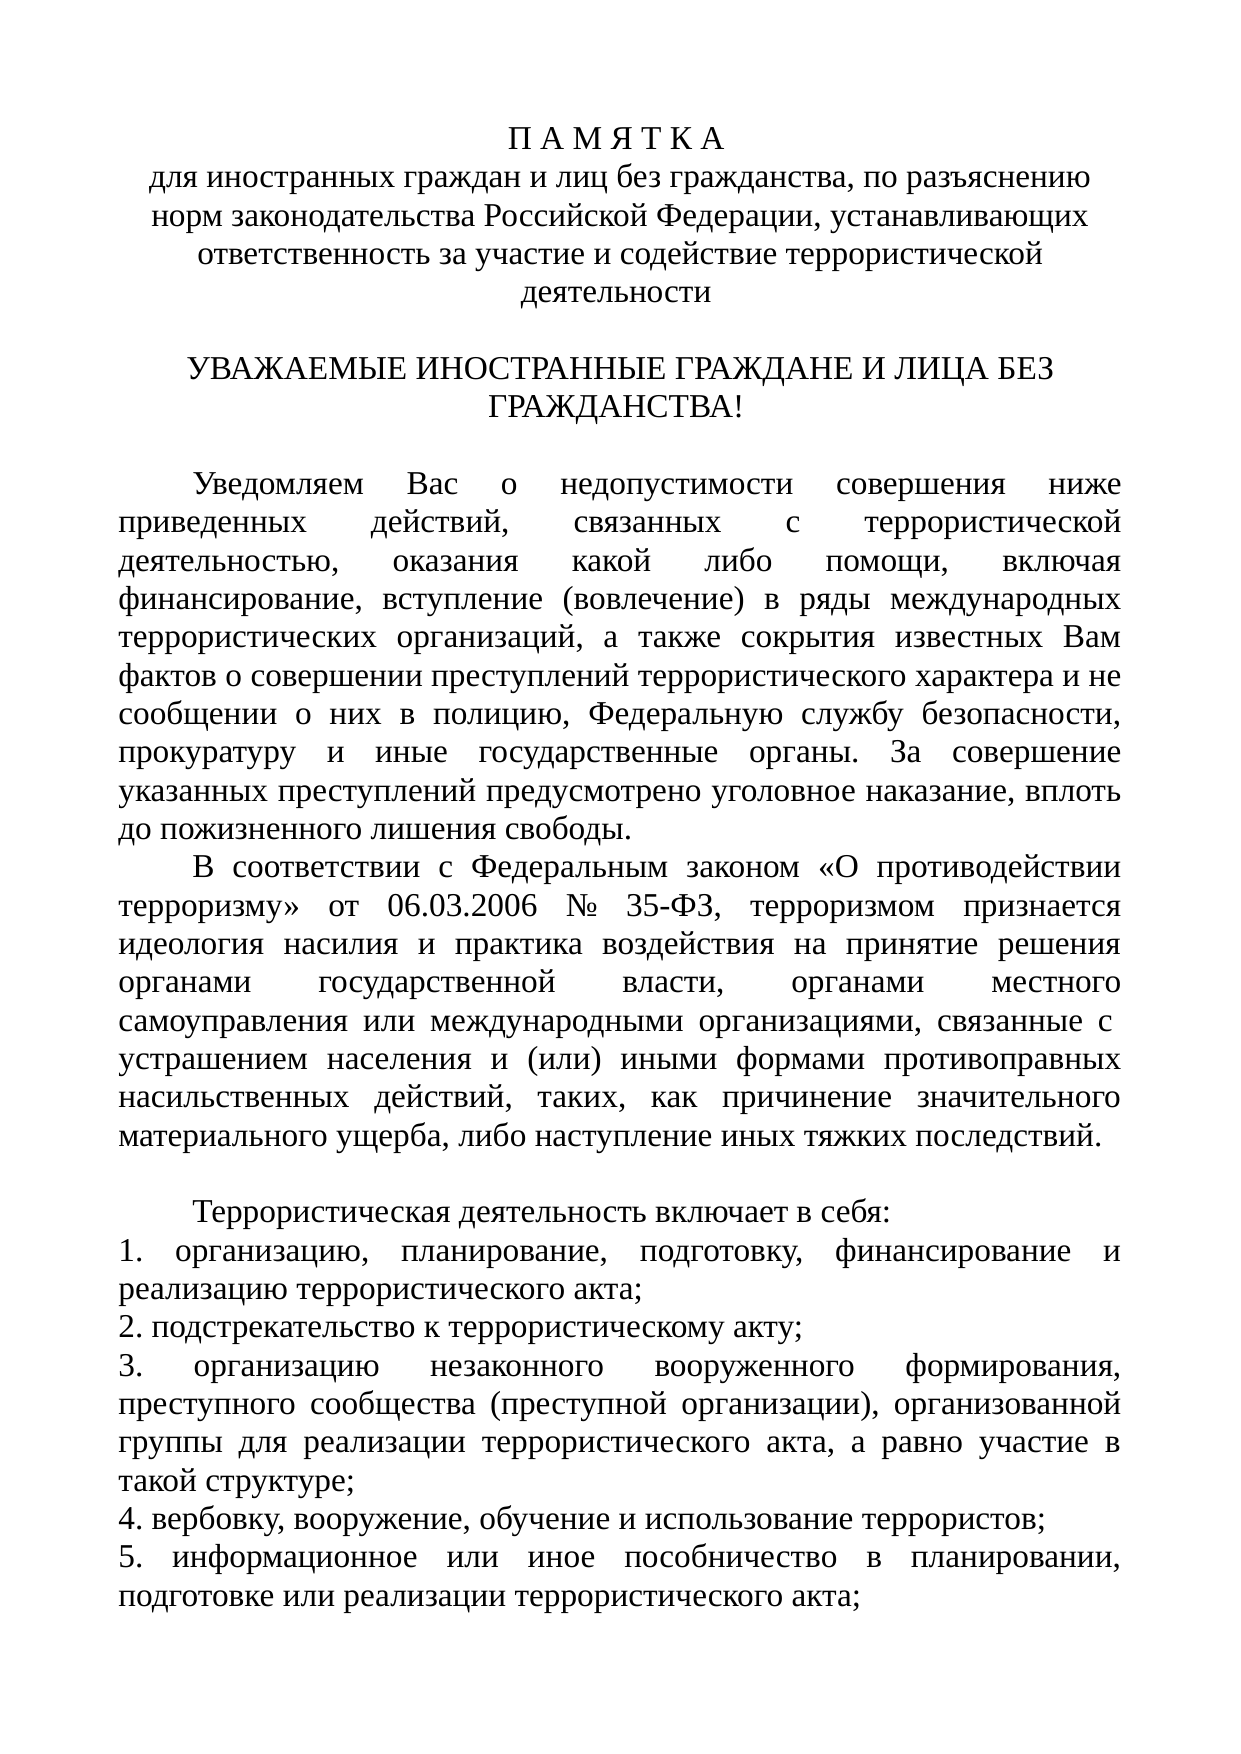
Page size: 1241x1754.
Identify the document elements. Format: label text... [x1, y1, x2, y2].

text Террористическая деятельность включает в себя: [118, 1191, 1122, 1230]
text 3. организацию незаконного вооруженного формирования, преступного сообщества (преступной организации), организованной группы для реализации террористического акта, а равно участие в такой структуре; [118, 1345, 1122, 1498]
text Уведомляем Вас о недопустимости совершения ниже приведенных действий, связанных с террористической деятельностью, оказания какой либо помощи, включая финансирование, вступление (вовлечение) в ряды международных террористических организаций, а также сокрытия известных Вам фактов о совершении преступлений террористического характера и не сообщении о них в полицию, Федеральную службу безопасности, прокуратуру и иные государственные органы. За совершение указанных преступлений предусмотрено уголовное наказание, вплоть до пожизненного лишения свободы. [118, 463, 1122, 846]
text 2. подстрекательство к террористическому акту; [118, 1306, 1122, 1345]
text В соответствии с Федеральным законом «О противодействии терроризму» от 06.03.2006 № 35-ФЗ, терроризмом признается идеология насилия и практика воздействия на принятие решения органами государственной власти, органами местного самоуправления или международными организациями, связанные с устрашением населения и (или) иными формами противоправных насильственных действий, таких, как причинение значительного материального ущерба, либо наступление иных тяжких последствий. [118, 846, 1122, 1153]
text 5. информационное или иное пособничество в планировании, подготовке или реализации террористического акта; [118, 1536, 1122, 1613]
text УВАЖАЕМЫЕ ИНОСТРАННЫЕ ГРАЖДАНЕ И ЛИЦА БЕЗ ГРАЖДАНСТВА! [118, 348, 1122, 425]
text 1. организацию, планирование, подготовку, финансирование и реализацию террористического акта; [118, 1230, 1122, 1306]
text 4. вербовку, вооружение, обучение и использование террористов; [118, 1498, 1122, 1536]
text П А М Я Т К А [118, 118, 1122, 156]
text для иностранных граждан и лиц без гражданства, по разъяснению норм законодательства Российской Федерации, устанавливающих ответственность за участие и содействие террористической деятельности [118, 156, 1122, 310]
